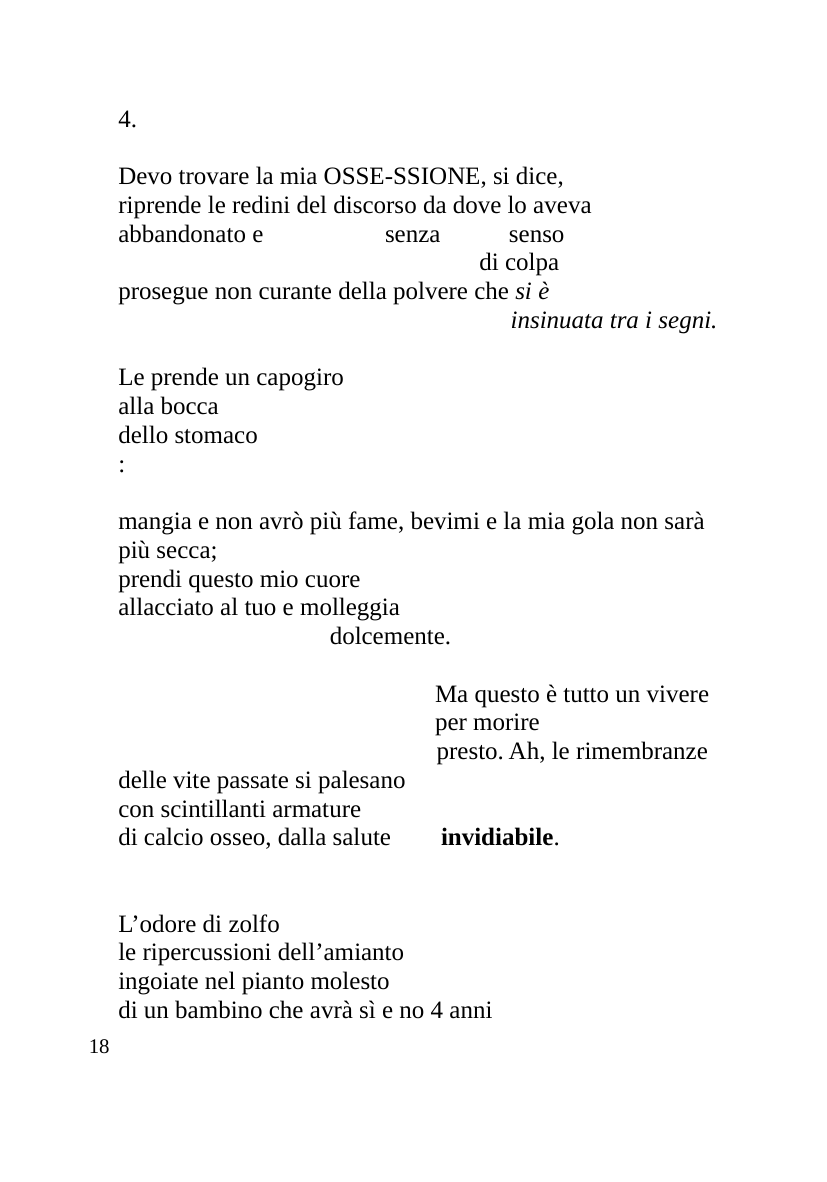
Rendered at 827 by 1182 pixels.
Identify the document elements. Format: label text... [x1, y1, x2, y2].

text ingoiate nel pianto molesto [118, 966, 738, 995]
text prosegue non curante della polvere che si è [118, 276, 738, 305]
text Le prende un capogiro [118, 362, 738, 391]
text : [118, 449, 738, 477]
text di colpa [378, 247, 738, 276]
text L’odore di zolfo [118, 909, 738, 937]
text con scintillanti armature [118, 794, 738, 822]
text le ripercussioni dell’amianto [118, 937, 738, 966]
text 4. [118, 104, 738, 132]
text di calcio osseo, dalla salute invidiabile. [118, 822, 738, 851]
text prendi questo mio cuore [118, 564, 738, 592]
text di un bambino che avrà sì e no 4 anni [118, 995, 738, 1024]
text alla bocca [118, 391, 738, 420]
text Ma questo è tutto un vivere [378, 679, 738, 707]
text presto. Ah, le rimembranze [248, 736, 738, 765]
text dolcemente. [118, 621, 738, 650]
text delle vite passate si palesano [118, 765, 738, 794]
text per morire [378, 707, 738, 736]
text Devo trovare la mia OSSE-SSIONE, si dice, [118, 161, 738, 190]
text insinuata tra i segni. [378, 305, 738, 334]
text mangia e non avrò più fame, bevimi e la mia gola non sarà più secca; [118, 506, 738, 564]
text allacciato al tuo e molleggia [118, 592, 738, 621]
text riprende le redini del discorso da dove lo aveva [118, 190, 738, 219]
text dello stomaco [118, 420, 738, 449]
text abbandonato e senza senso [118, 219, 738, 247]
